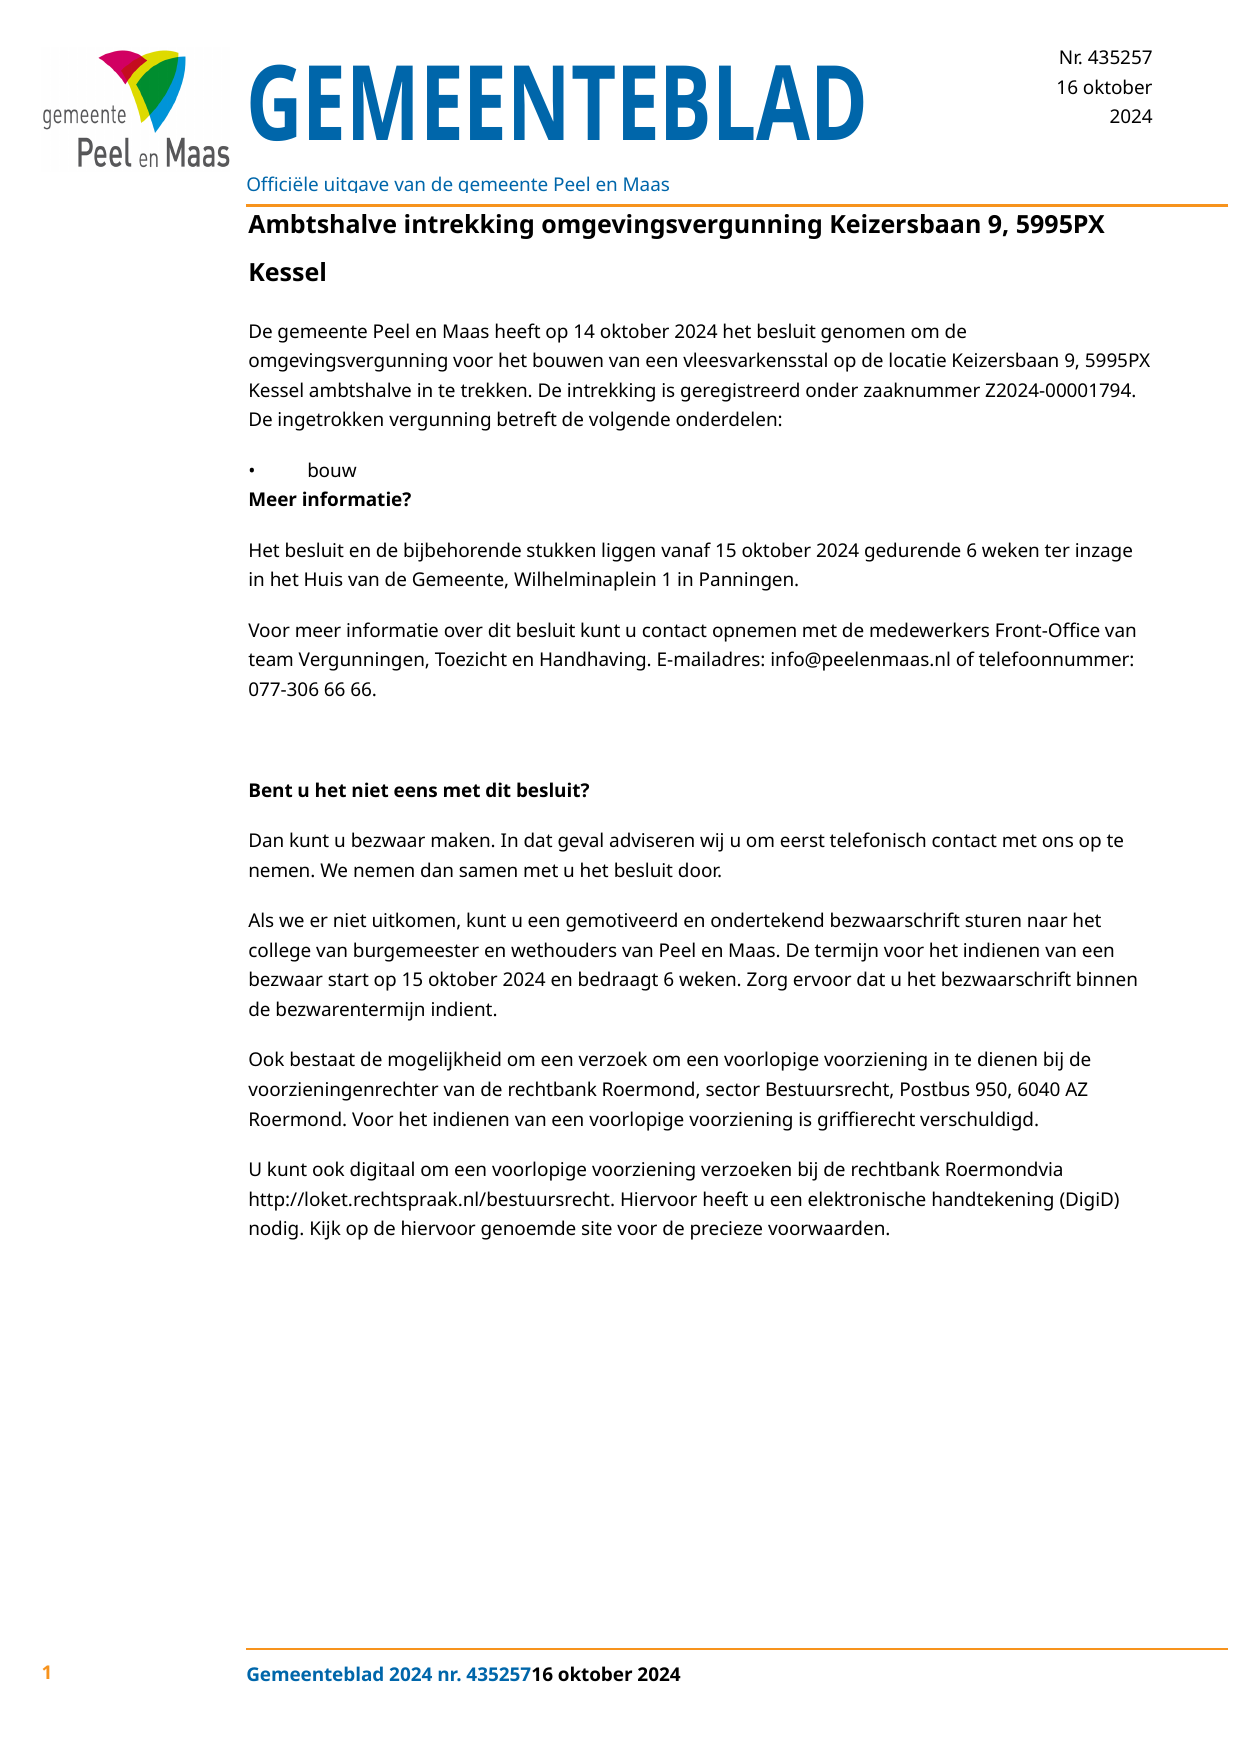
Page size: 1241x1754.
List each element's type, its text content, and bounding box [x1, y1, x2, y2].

picture [41, 47, 231, 172]
text Voor meer informatie over dit besluit kunt u contact opnemen met de medewerkers Front-Office van team Vergunningen, Toezicht en Handhaving. E-mailadres: info@peelenmaas.nl of telefoonnummer: 077-306 66 66. [248, 617, 1152, 702]
text U kunt ook digitaal om een voorlopige voorziening verzoeken bij de rechtbank Roermondvia http://loket.rechtspraak.nl/bestuursrecht. Hiervoor heeft u een elektronische handtekening (DigiD) nodig. Kijk op de hiervoor genoemde site voor de precieze voorwaarden. [248, 1156, 1152, 1241]
text Meer informatie? [248, 487, 1152, 512]
text Als we er niet uitkomen, kunt u een gemotiveerd en ondertekend bezwaarschrift sturen naar het college van burgemeester en wethouders van Peel en Maas. De termijn voor het indienen van een bezwaar start op 15 oktober 2024 en bedraagt 6 weken. Zorg ervoor dat u het bezwaarschrift binnen de bezwarentermijn indient. [248, 907, 1152, 1022]
text Bent u het niet eens met dit besluit? [248, 777, 1152, 803]
list bouw [248, 457, 1152, 483]
text Dan kunt u bezwaar maken. In dat geval adviseren wij u om eerst telefonisch contact met ons op te nemen. We nemen dan samen met u het besluit door. [248, 827, 1152, 883]
text Het besluit en de bijbehorende stukken liggen vanaf 15 oktober 2024 gedurende 6 weken ter inzage in het Huis van de Gemeente, Wilhelminaplein 1 in Panningen. [248, 537, 1152, 592]
text Ook bestaat de mogelijkheid om een verzoek om een voorlopige voorziening in te dienen bij de voorzieningenrechter van de rechtbank Roermond, sector Bestuursrecht, Postbus 950, 6040 AZ Roermond. Voor het indienen van een voorlopige voorziening is griffierecht verschuldigd. [248, 1047, 1152, 1132]
text Ambtshalve intrekking omgevingsvergunning Keizersbaan 9, 5995PX Kessel [248, 207, 1152, 288]
text De gemeente Peel en Maas heeft op 14 oktober 2024 het besluit genomen om de omgevingsvergunning voor het bouwen van een vleesvarkensstal op de locatie Keizersbaan 9, 5995PX Kessel ambtshalve in te trekken. De intrekking is geregistreerd onder zaaknummer Z2024-00001794. De ingetrokken vergunning betreft de volgende onderdelen: [248, 318, 1152, 432]
